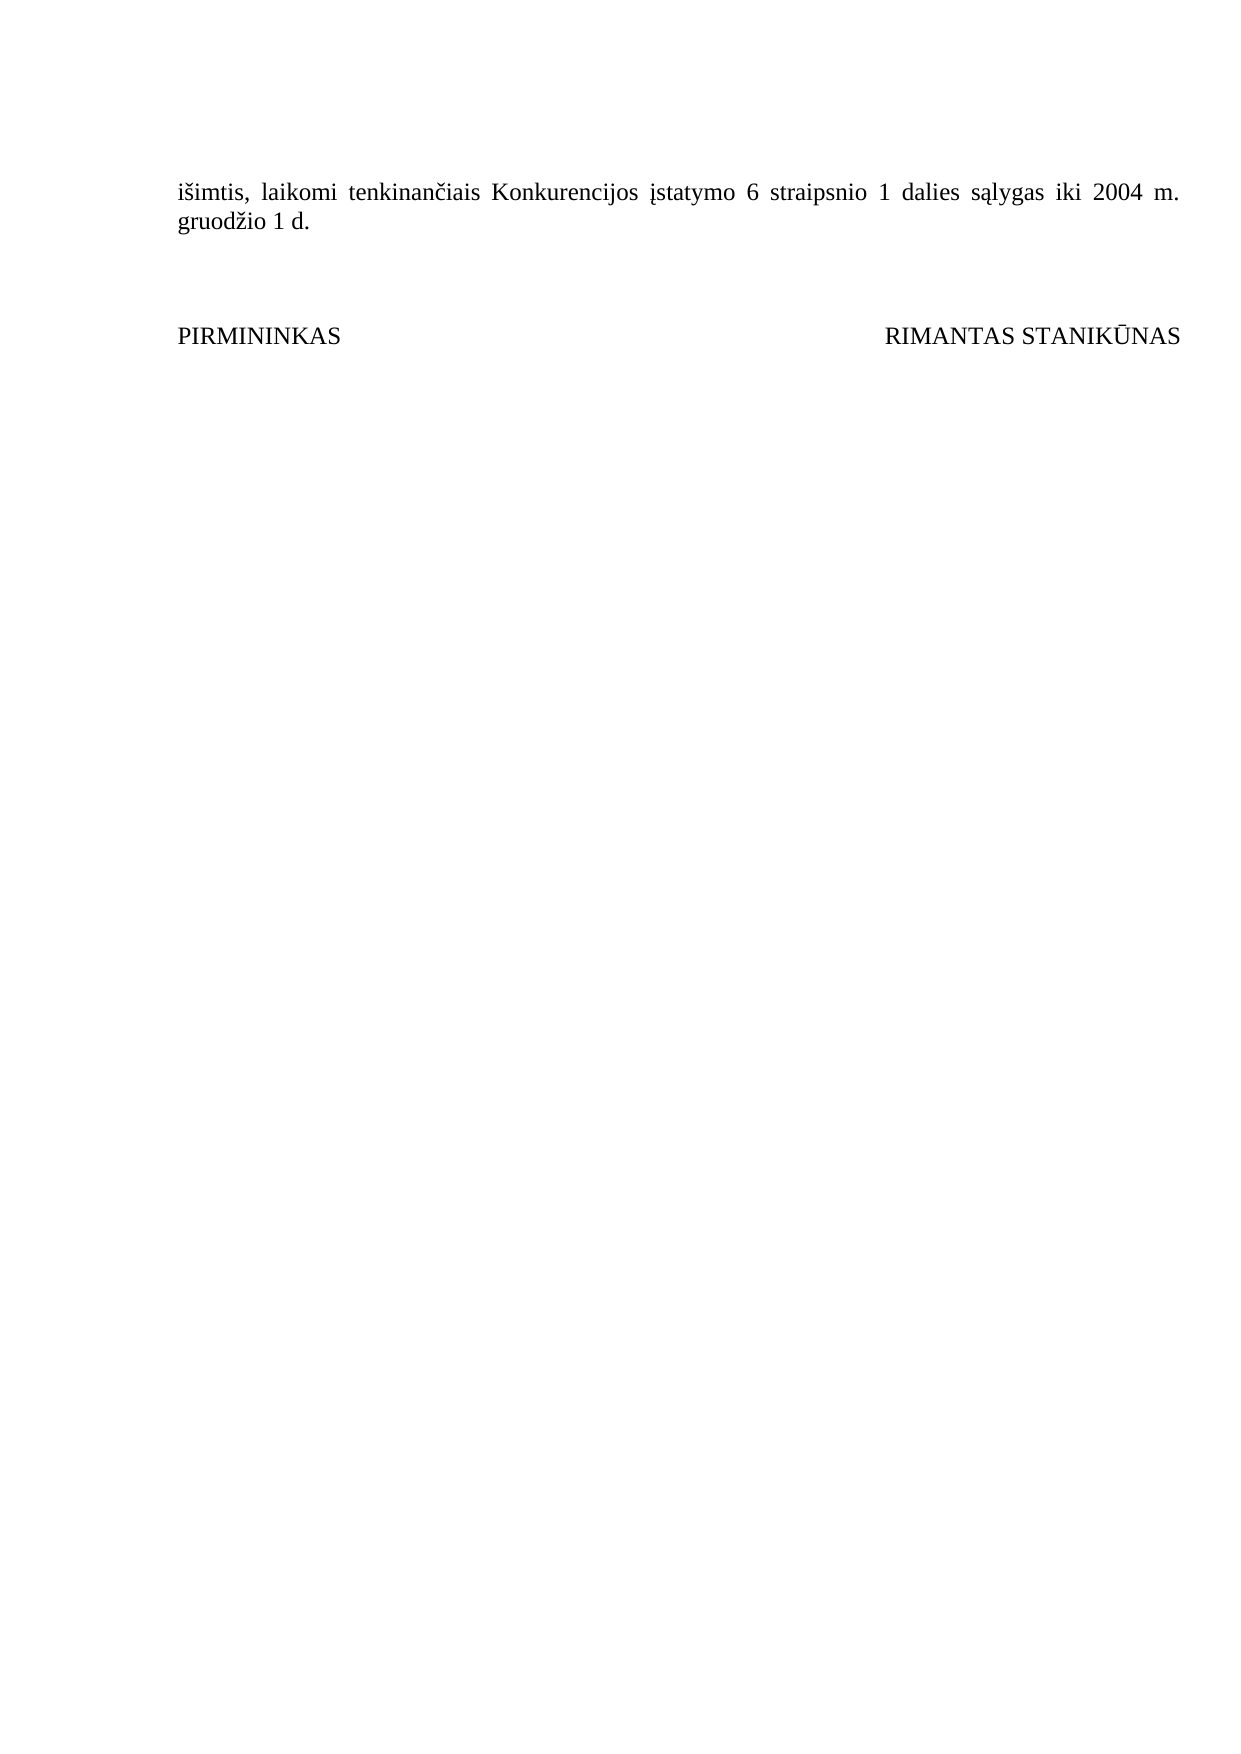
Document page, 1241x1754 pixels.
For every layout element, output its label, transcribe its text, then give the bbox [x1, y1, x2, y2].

text išimtis, laikomi tenkinančiais Konkurencijos įstatymo 6 straipsnio 1 dalies sąlygas iki 2004 m. gruodžio 1 d. [177, 177, 1181, 235]
text PIRMININKAS RIMANTAS STANIKŪNAS [177, 321, 1181, 350]
